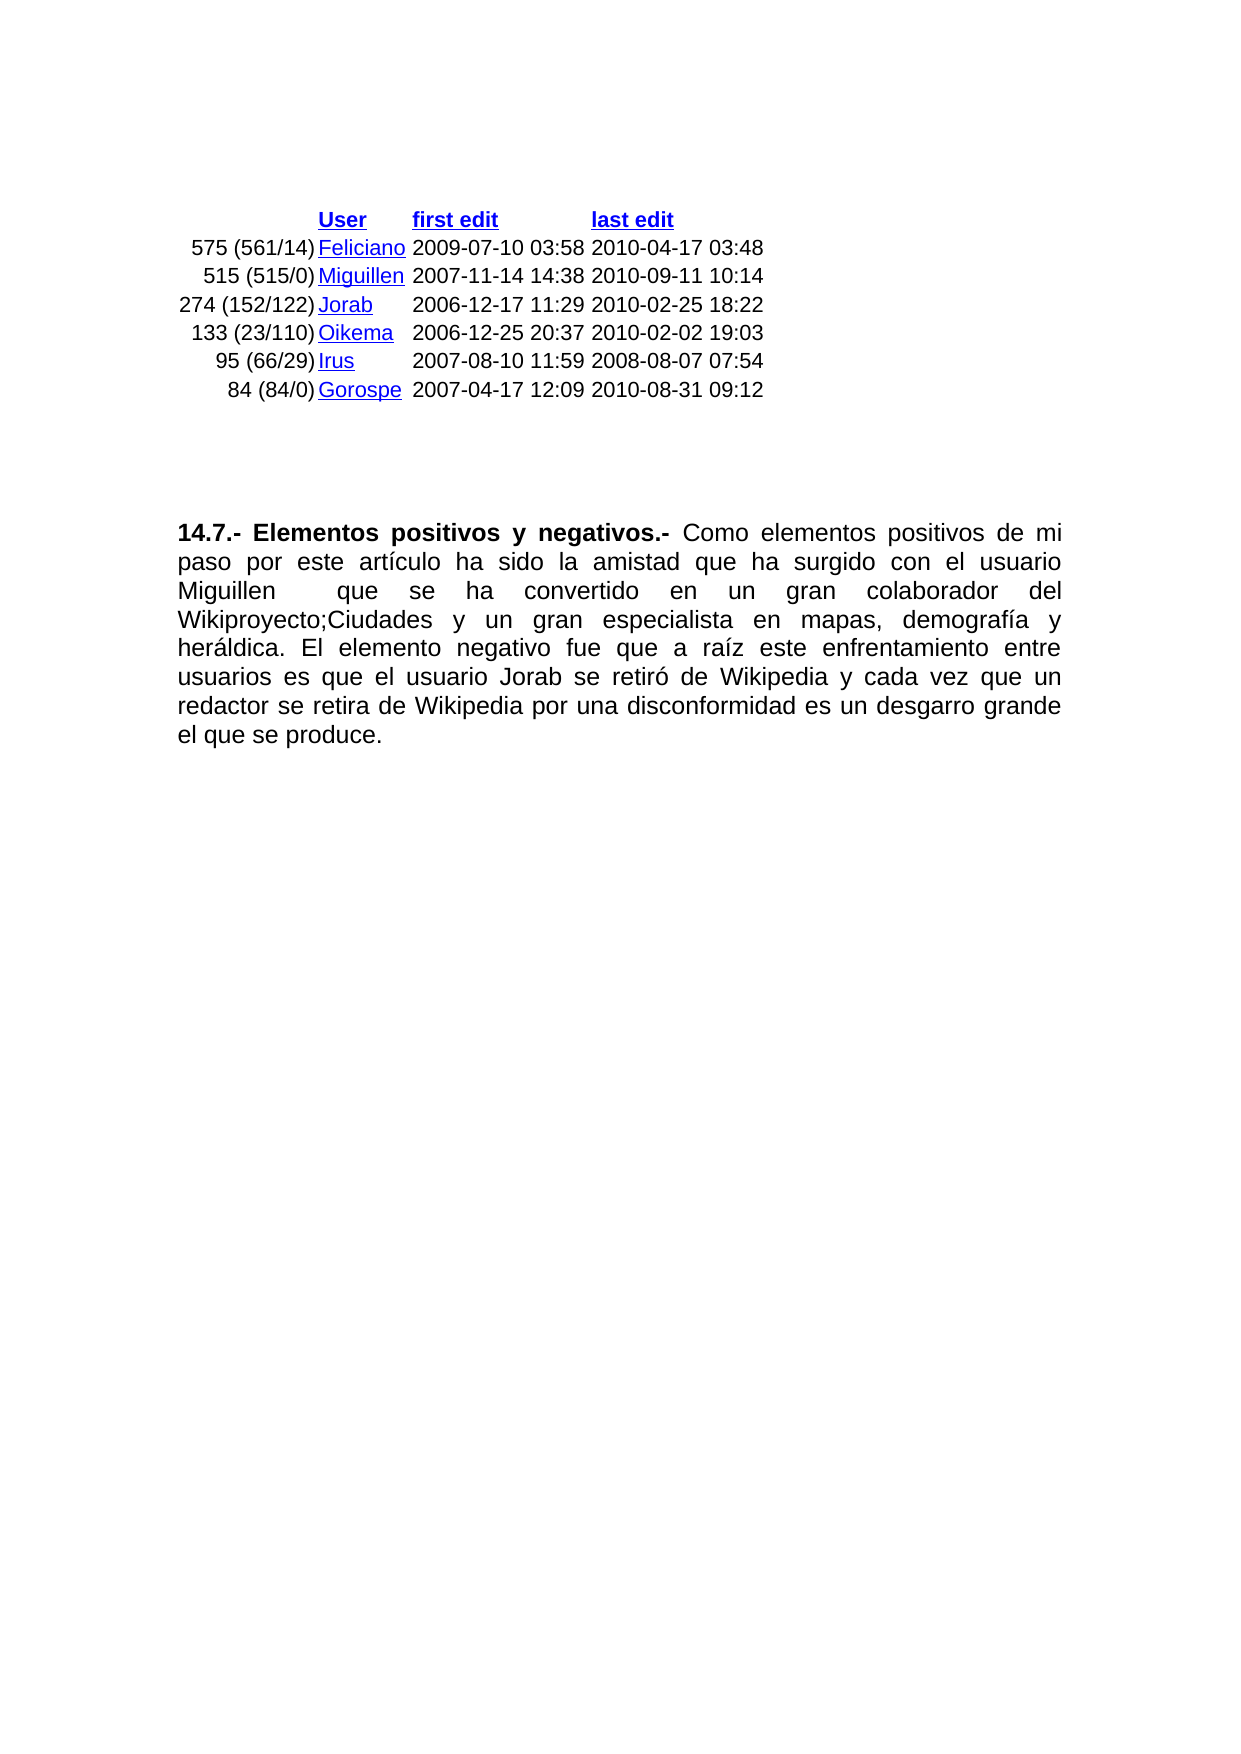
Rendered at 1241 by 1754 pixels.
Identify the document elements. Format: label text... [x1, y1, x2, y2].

table_cell Oikema [317, 319, 410, 347]
table_cell Feliciano [317, 234, 410, 262]
table_cell 2009-07-10 03:58 [410, 234, 589, 262]
table_cell Gorospe [317, 375, 410, 403]
table_cell 2008-08-07 07:54 [590, 347, 770, 375]
table_cell 2010-09-11 10:14 [590, 262, 770, 290]
table_cell 2010-08-31 09:12 [590, 375, 770, 403]
text 14.7.- Elementos positivos y negativos.- Como elementos positivos de mi paso por este artículo ha sido la amistad que ha surgido con el usuario Miguillen que se ha convertido en un gran colaborador del Wikiproyecto;Ciudades y un gran especialista en mapas, demografía y heráldica. El elemento negativo fue que a raíz este enfrentamiento entre usuarios es que el usuario Jorab se retiró de Wikipedia y cada vez que un redactor se retira de Wikipedia por una disconformidad es un desgarro grande el que se produce. [177, 518, 1063, 748]
table_cell 575 (561/14) [173, 234, 317, 262]
table_header User [317, 205, 410, 233]
table_cell 2007-11-14 14:38 [410, 262, 589, 290]
table_cell 95 (66/29) [173, 347, 317, 375]
table_cell 2007-08-10 11:59 [410, 347, 589, 375]
table_cell 84 (84/0) [173, 375, 317, 403]
table_cell 2006-12-25 20:37 [410, 319, 589, 347]
table_cell 274 (152/122) [173, 290, 317, 318]
table_cell 2010-02-25 18:22 [590, 290, 770, 318]
table_cell 2010-04-17 03:48 [590, 234, 770, 262]
table_cell 133 (23/110) [173, 319, 317, 347]
table_cell 2007-04-17 12:09 [410, 375, 589, 403]
table_header last edit [590, 205, 770, 233]
table_header first edit [410, 205, 589, 233]
table_header [173, 205, 317, 233]
table_cell Jorab [317, 290, 410, 318]
table_cell Irus [317, 347, 410, 375]
table_cell 2006-12-17 11:29 [410, 290, 589, 318]
table_cell 515 (515/0) [173, 262, 317, 290]
table_cell 2010-02-02 19:03 [590, 319, 770, 347]
table_cell Miguillen [317, 262, 410, 290]
